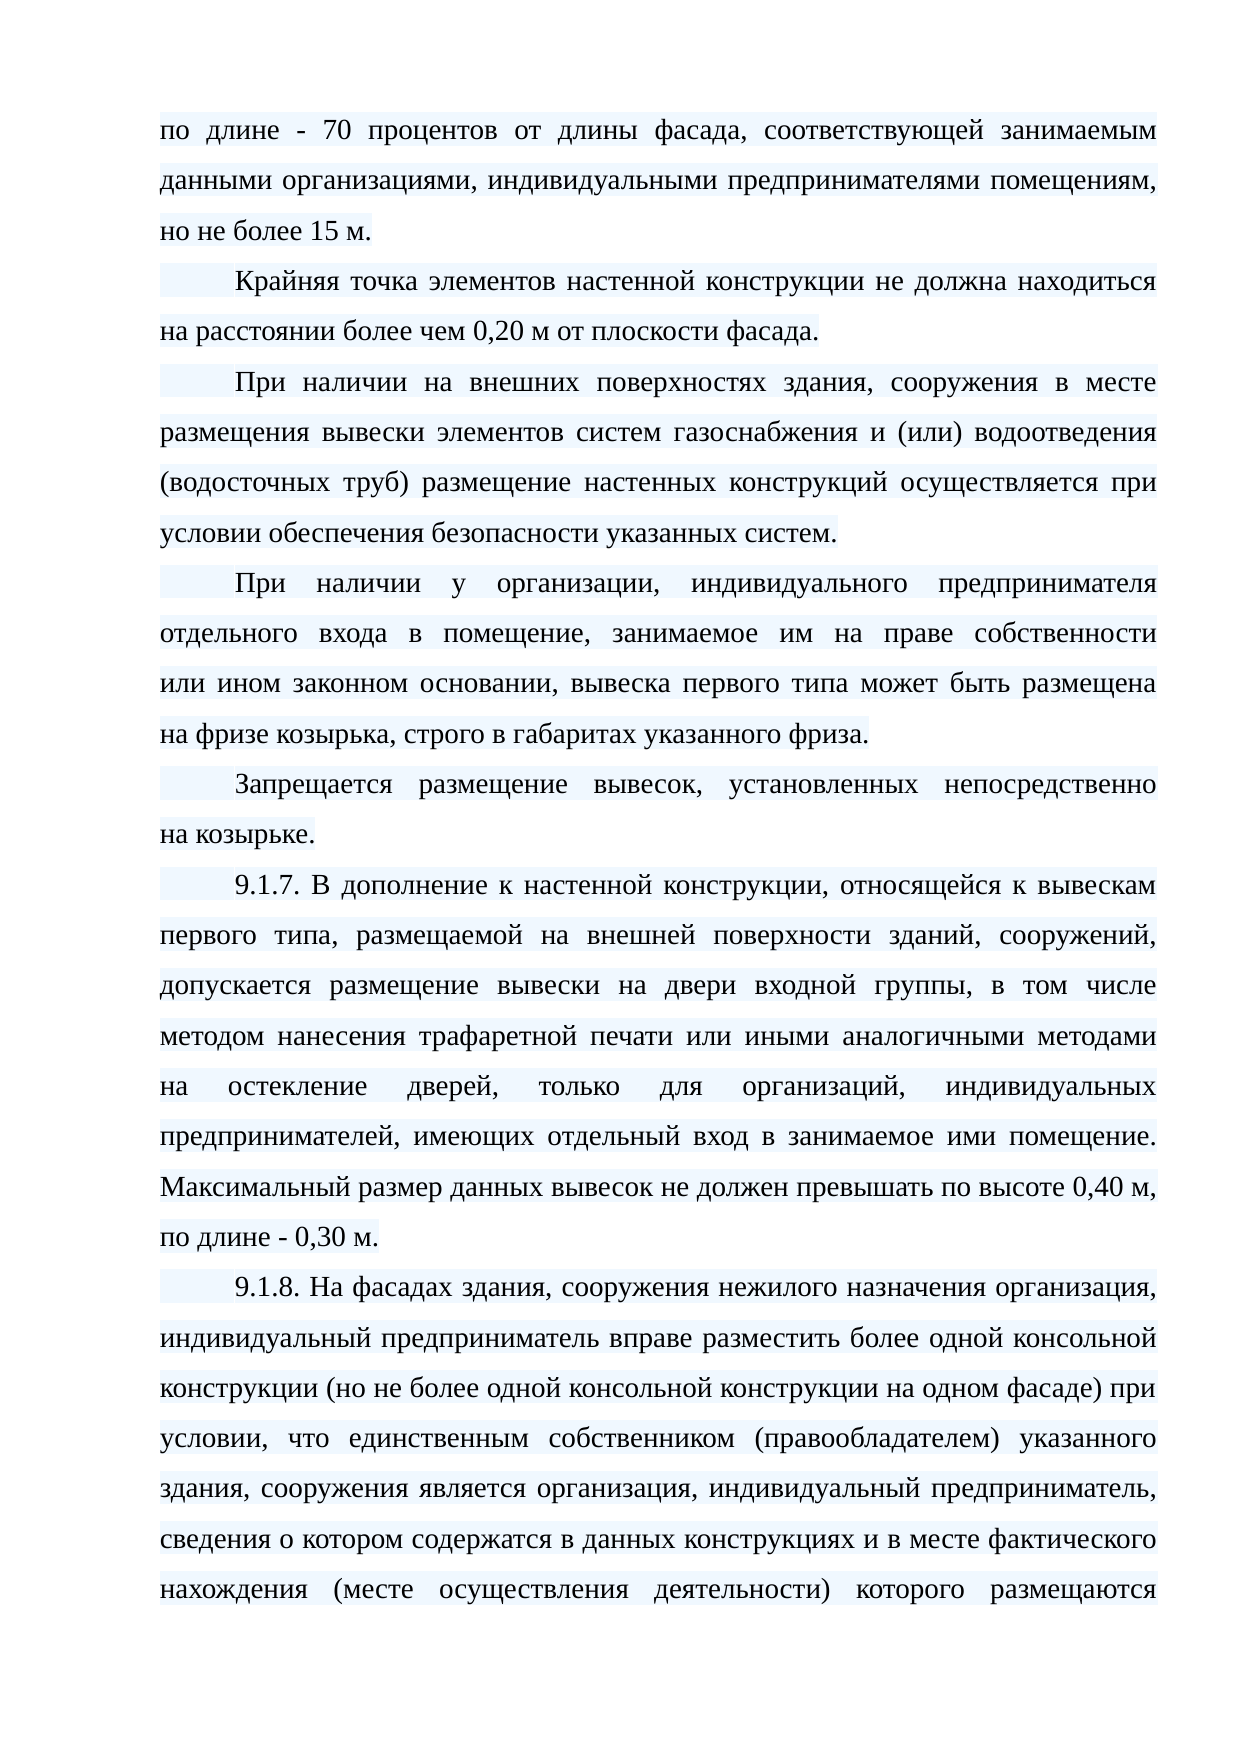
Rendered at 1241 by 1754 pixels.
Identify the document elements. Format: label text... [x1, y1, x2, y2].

text При наличии у организации, индивидуального предпринимателя отдельного входа в помещение, занимаемое им на праве собственности или ином законном основании, вывеска первого типа может быть размещена на фризе козырька, строго в габаритах указанного фриза. [159, 565, 1157, 749]
text по длине - 70 процентов от длины фасада, соответствующей занимаемым данными организациями, индивидуальными предпринимателями помещениям, но не более 15 м. [159, 112, 1157, 246]
text 9.1.7. В дополнение к настенной конструкции, относящейся к вывескам первого типа, размещаемой на внешней поверхности зданий, сооружений, допускается размещение вывески на двери входной группы, в том числе методом нанесения трафаретной печати или иными аналогичными методами на остекление дверей, только для организаций, индивидуальных предпринимателей, имеющих отдельный вход в занимаемое ими помещение. Максимальный размер данных вывесок не должен превышать по высоте 0,40 м, по длине - 0,30 м. [159, 867, 1157, 1253]
text 9.1.8. На фасадах здания, сооружения нежилого назначения организация, индивидуальный предприниматель вправе разместить более одной консольной конструкции (но не более одной консольной конструкции на одном фасаде) при условии, что единственным собственником (правообладателем) указанного здания, сооружения является организация, индивидуальный предприниматель, сведения о котором содержатся в данных конструкциях и в месте фактического нахождения (месте осуществления деятельности) которого размещаются [159, 1269, 1157, 1605]
text Крайняя точка элементов настенной конструкции не должна находиться на расстоянии более чем 0,20 м от плоскости фасада. [159, 263, 1157, 347]
text При наличии на внешних поверхностях здания, сооружения в месте размещения вывески элементов систем газоснабжения и (или) водоотведения (водосточных труб) размещение настенных конструкций осуществляется при условии обеспечения безопасности указанных систем. [159, 364, 1157, 548]
text Запрещается размещение вывесок, установленных непосредственно на козырьке. [159, 766, 1157, 850]
